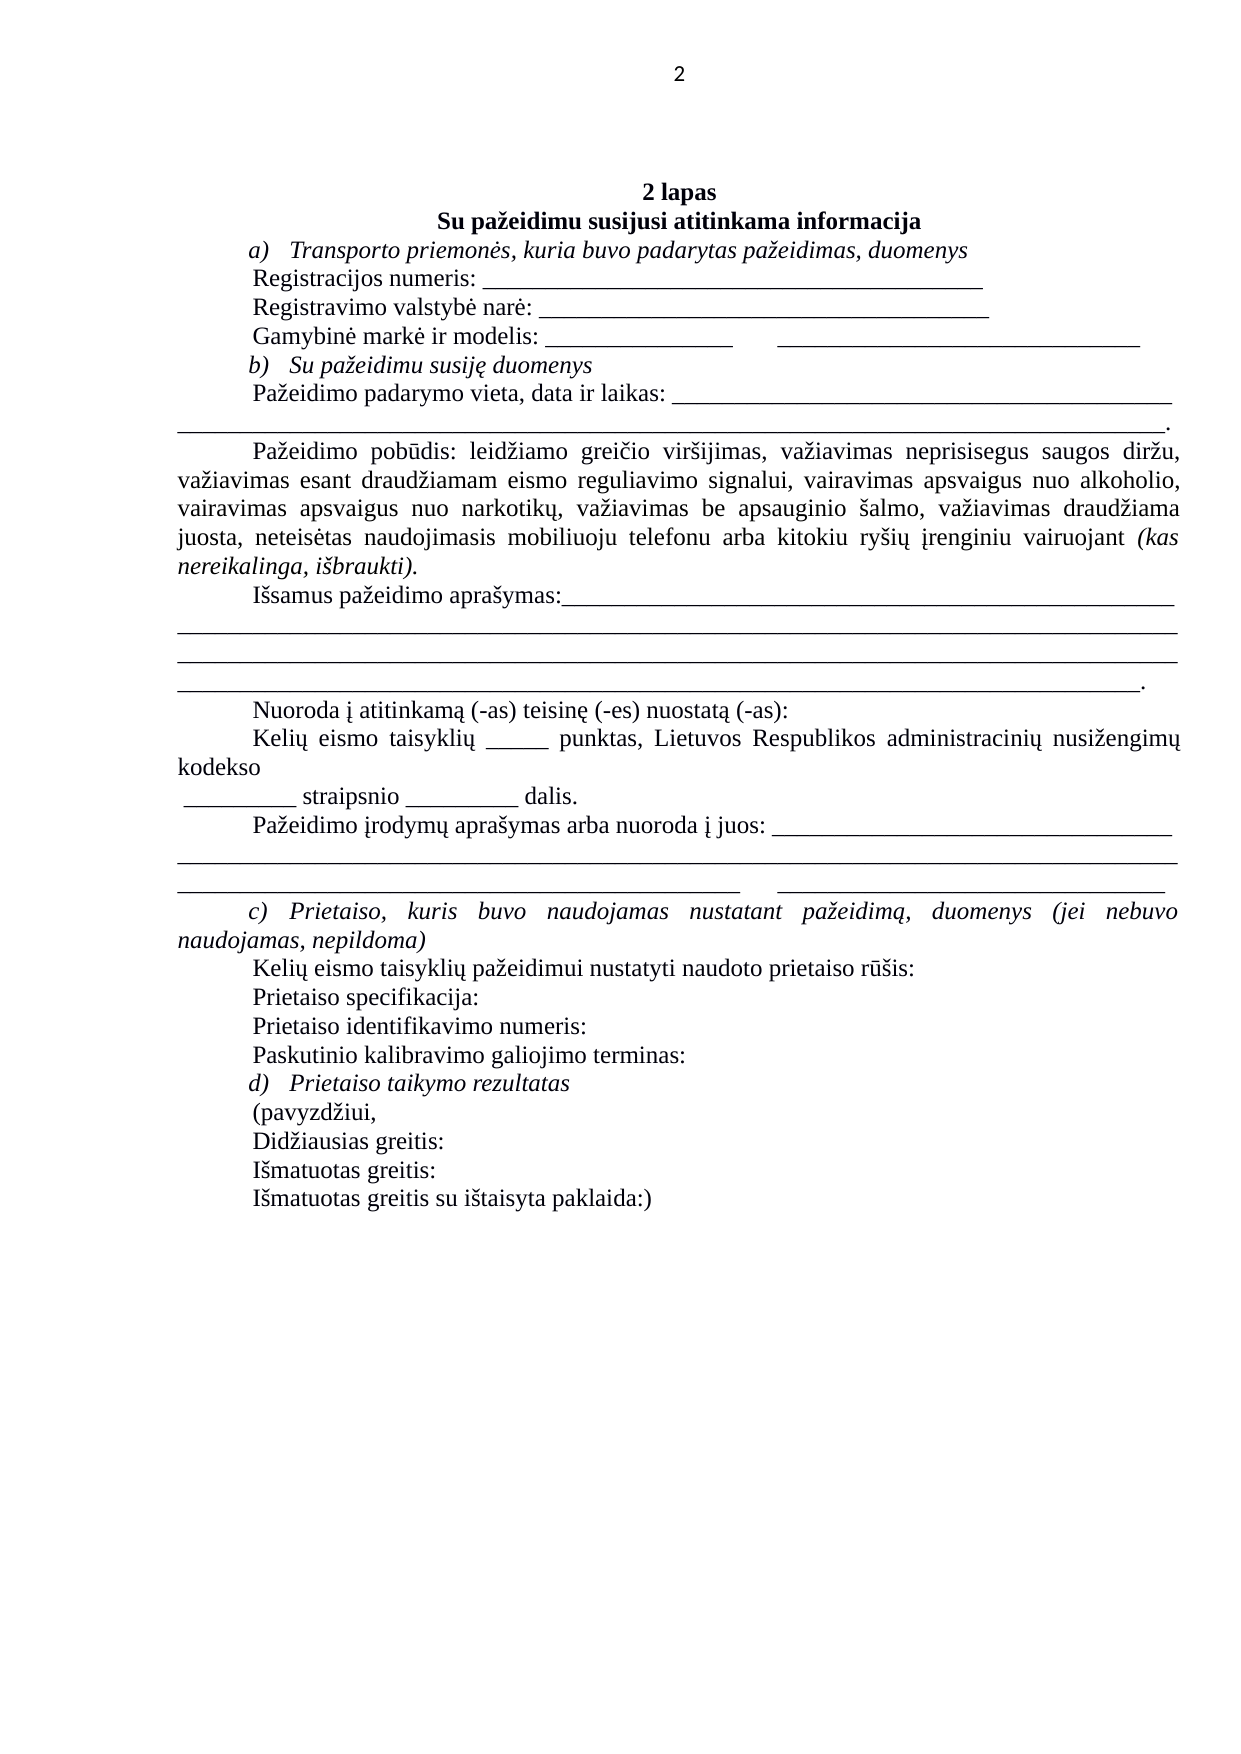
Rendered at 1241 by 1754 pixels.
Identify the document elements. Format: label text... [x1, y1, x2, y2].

text Prietaiso specifikacija: [177, 982, 1181, 1011]
text a) Transporto priemonės, kuria buvo padarytas pažeidimas, duomenys [177, 235, 1181, 263]
text ________________________________________________________________________________ [177, 637, 1181, 666]
text Išsamus pažeidimo aprašymas:_________________________________________________ [177, 580, 1181, 608]
text c) Prietaiso, kuris buvo naudojamas nustatant pažeidimą, duomenys (jei nebuvo naudojamas, nepildoma) [177, 896, 1181, 953]
text b) Su pažeidimu susiję duomenys [177, 350, 1181, 378]
text Pažeidimo padarymo vieta, data ir laikas: ________________________________________ [177, 378, 1181, 407]
text _____________________________________________________________________________. [177, 666, 1181, 695]
text Išmatuotas greitis su ištaisyta paklaida:) [177, 1183, 1181, 1212]
text 2 lapas [177, 177, 1181, 206]
text Didžiausias greitis: [177, 1126, 1181, 1155]
text Gamybinė markė ir modelis: _______________ _____________________________ [177, 321, 1181, 350]
text ________________________________________________________________________________ [177, 838, 1181, 867]
text Pažeidimo įrodymų aprašymas arba nuoroda į juos: ________________________________ [177, 810, 1181, 838]
text _____________________________________________ _______________________________ [177, 867, 1181, 896]
text Išmatuotas greitis: [177, 1155, 1181, 1183]
text _________ straipsnio _________ dalis. [177, 781, 1181, 810]
text (pavyzdžiui, [177, 1097, 1181, 1126]
text Pažeidimo pobūdis: leidžiamo greičio viršijimas, važiavimas neprisisegus saugos diržu, važiavimas esant draudžiamam eismo reguliavimo signalui, vairavimas apsvaigus nuo alkoholio, vairavimas apsvaigus nuo narkotikų, važiavimas be apsauginio šalmo, važiavimas draudžiama juosta, neteisėtas naudojimasis mobiliuoju telefonu arba kitokiu ryšių įrenginiu vairuojant (kas nereikalinga, išbraukti). [177, 436, 1181, 580]
text Prietaiso identifikavimo numeris: [177, 1011, 1181, 1040]
text Registracijos numeris: ________________________________________ [177, 263, 1181, 292]
text Paskutinio kalibravimo galiojimo terminas: [177, 1040, 1181, 1068]
text Su pažeidimu susijusi atitinkama informacija [177, 206, 1181, 235]
text Kelių eismo taisyklių _____ punktas, Lietuvos Respublikos administracinių nusižengimų kodekso [177, 723, 1181, 781]
text d) Prietaiso taikymo rezultatas [177, 1068, 1181, 1097]
text ________________________________________________________________________________ [177, 608, 1181, 637]
text _______________________________________________________________________________. [177, 407, 1181, 436]
text Nuoroda į atitinkamą (-as) teisinę (-es) nuostatą (-as): [177, 695, 1181, 723]
text Registravimo valstybė narė: ____________________________________ [177, 292, 1181, 321]
text Kelių eismo taisyklių pažeidimui nustatyti naudoto prietaiso rūšis: [177, 953, 1181, 982]
